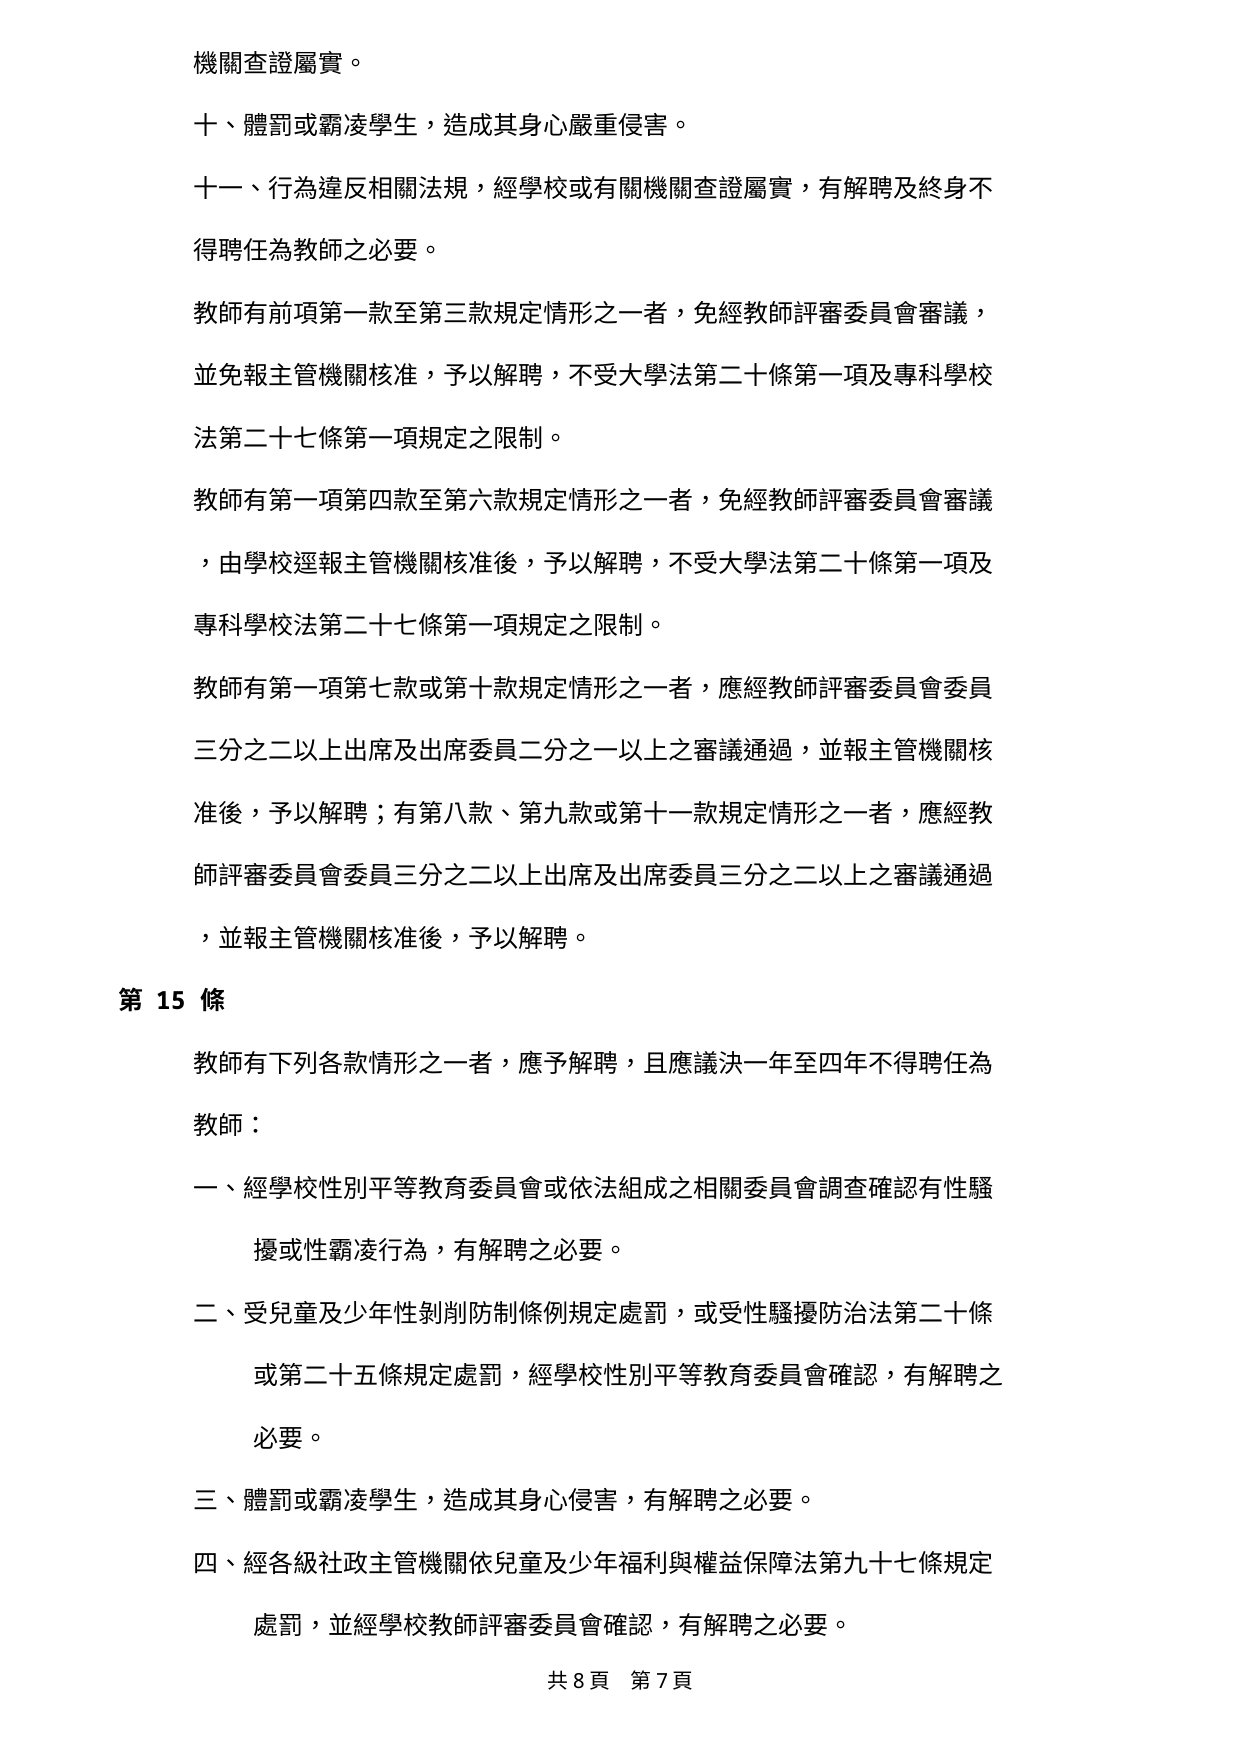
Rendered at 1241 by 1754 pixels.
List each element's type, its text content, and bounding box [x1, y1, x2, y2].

text 機關查證屬實。 十、體罰或霸凌學生，造成其身心嚴重侵害。 十一、行為違反相關法規，經學校或有關機關查證屬實，有解聘及終身不 得聘任為教師之必要。 教師有前項第一款至第三款規定情形之一者，免經教師評審委員會審議， 並免報主管機關核准，予以解聘，不受大學法第二十條第一項及專科學校 法第二十七條第一項規定之限制。 教師有第一項第四款至第六款規定情形之一者，免經教師評審委員會審議 ，由學校逕報主管機關核准後，予以解聘，不受大學法第二十條第一項及 專科學校法第二十七條第一項規定之限制。 教師有第一項第七款或第十款規定情形之一者，應經教師評審委員會委員 三分之二以上出席及出席委員二分之一以上之審議通過，並報主管機關核 准後，予以解聘；有第八款、第九款或第十一款規定情形之一者，應經教 師評審委員會委員三分之二以上出席及出席委員三分之二以上之審議通過 ，並報主管機關核准後，予以解聘。 [118, 20, 1122, 957]
text 第 15 條 教師有下列各款情形之一者，應予解聘，且應議決一年至四年不得聘任為 教師： 一、經學校性別平等教育委員會或依法組成之相關委員會調查確認有性騷 擾或性霸凌行為，有解聘之必要。 二、受兒童及少年性剝削防制條例規定處罰，或受性騷擾防治法第二十條 或第二十五條規定處罰，經學校性別平等教育委員會確認，有解聘之 必要。 三、體罰或霸凌學生，造成其身心侵害，有解聘之必要。 四、經各級社政主管機關依兒童及少年福利與權益保障法第九十七條規定 處罰，並經學校教師評審委員會確認，有解聘之必要。 [118, 957, 1122, 1645]
